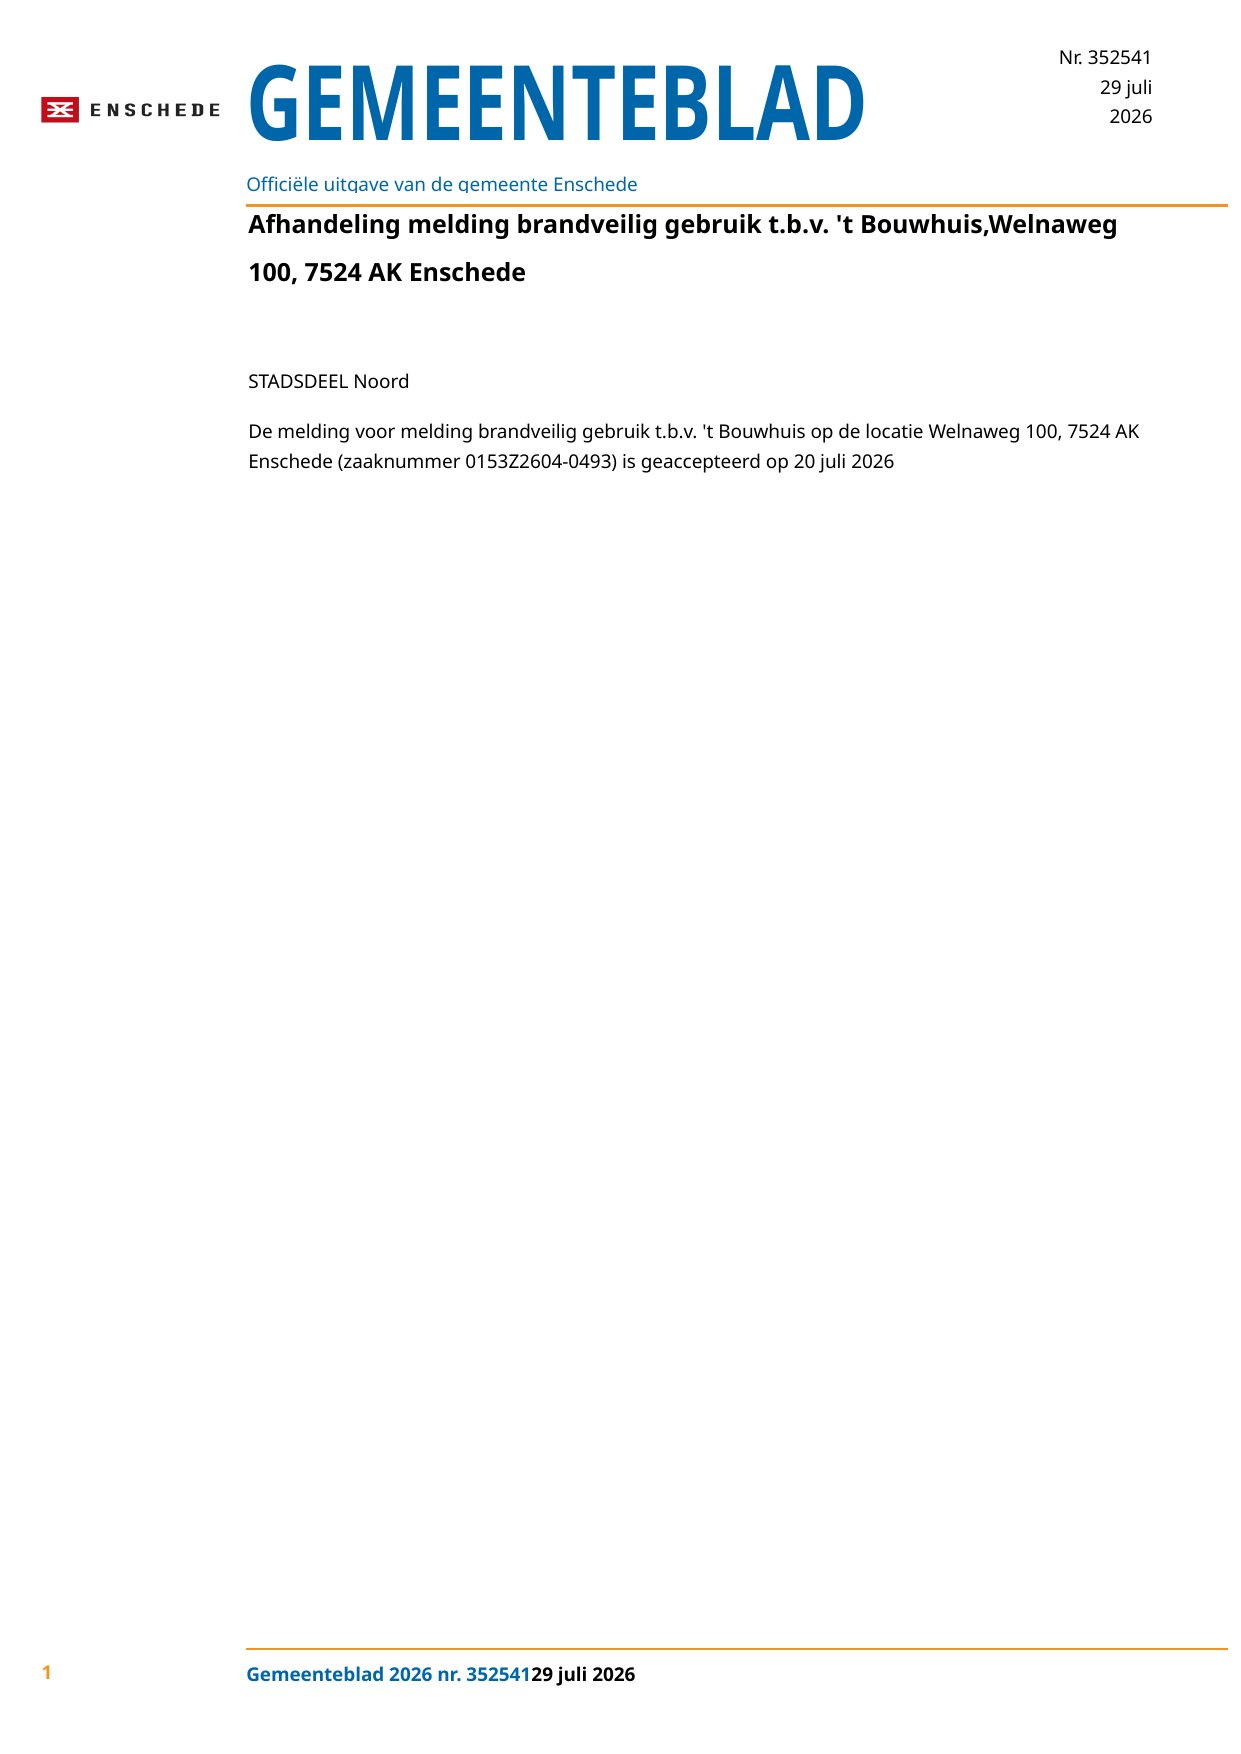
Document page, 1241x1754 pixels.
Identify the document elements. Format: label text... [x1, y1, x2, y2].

text De melding voor melding brandveilig gebruik t.b.v. 't Bouwhuis op de locatie Welnaweg 100, 7524 AK Enschede (zaaknummer 0153Z2604-0493) is geaccepteerd op 20 juli 2026 [248, 419, 1152, 474]
text STADSDEEL Noord [248, 368, 1152, 394]
text Afhandeling melding brandveilig gebruik t.b.v. 't Bouwhuis,Welnaweg 100, 7524 AK Enschede [248, 207, 1152, 288]
picture [41, 47, 231, 172]
